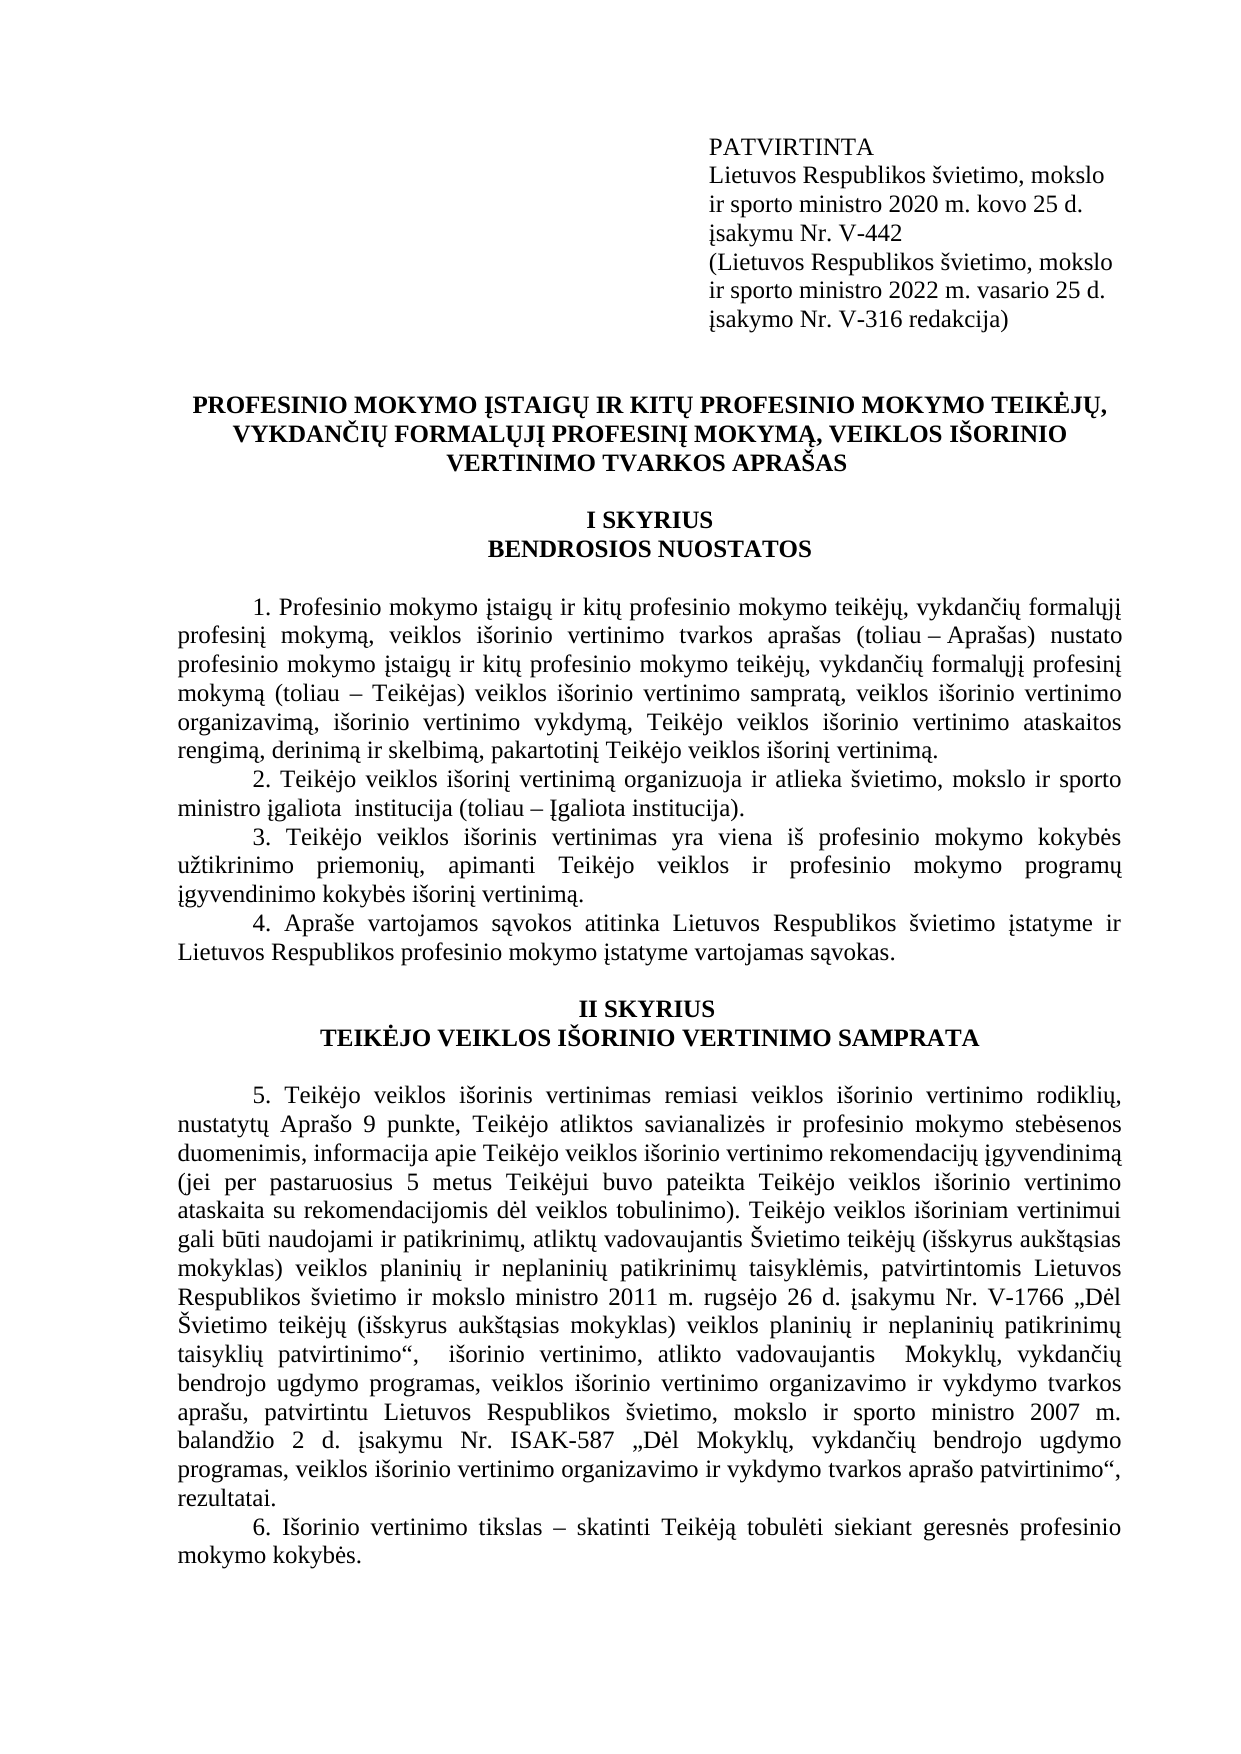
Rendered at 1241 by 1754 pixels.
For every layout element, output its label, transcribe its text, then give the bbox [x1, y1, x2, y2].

text TEIKĖJO VEIKLOS IŠORinio VERTINIMO SAMPRATA [177, 1023, 1122, 1052]
text ir sporto ministro 2022 m. vasario 25 d. [177, 276, 1122, 304]
text II SKYRIUS [177, 994, 1122, 1023]
text 3. Teikėjo veiklos išorinis vertinimas yra viena iš profesinio mokymo kokybės užtikrinimo priemonių, apimanti Teikėjo veiklos ir profesinio mokymo programų įgyvendinimo kokybės išorinį vertinimą. [177, 822, 1122, 908]
text ir sporto ministro 2020 m. kovo 25 d. [177, 189, 1122, 218]
text lietuvos Respublikos švietimo, mokslo [177, 161, 1122, 189]
text 6. Išorinio vertinimo tikslas – skatinti Teikėją tobulėti siekiant geresnės profesinio mokymo kokybės. [177, 1512, 1122, 1569]
text 1. Profesinio mokymo įstaigų ir kitų profesinio mokymo teikėjų, vykdančių formalųjį profesinį mokymą, veiklos išorinio vertinimo tvarkos aprašas (toliau – Aprašas) nustato profesinio mokymo įstaigų ir kitų profesinio mokymo teikėjų, vykdančių formalųjį profesinį mokymą (toliau – Teikėjas) veiklos išorinio vertinimo sampratą, veiklos išorinio vertinimo organizavimą, išorinio vertinimo vykdymą, Teikėjo veiklos išorinio vertinimo ataskaitos rengimą, derinimą ir skelbimą, pakartotinį Teikėjo veiklos išorinį vertinimą. [177, 592, 1122, 764]
text PROFESINIO MOKYMO ĮSTAIGŲ IR KITŲ PROFESINIO MOKYMO TEIKĖJŲ, VYKDANČIŲ FORMALŲJĮ PROFESINĮ MOKYMĄ, VEIKLOS IŠORINIO vertinimo tvarkos aprašas [177, 391, 1122, 477]
text I SKYRIUS [177, 506, 1122, 534]
text 4. Apraše vartojamos sąvokos atitinka Lietuvos Respublikos švietimo įstatyme ir Lietuvos Respublikos profesinio mokymo įstatyme vartojamas sąvokas. [177, 908, 1122, 966]
text (Lietuvos Respublikos švietimo, mokslo [177, 247, 1122, 276]
text BENDROSIOS NUOSTATOS [177, 534, 1122, 563]
text įsakymu Nr. V-442 [177, 218, 1122, 247]
text PATVIRTINTA [177, 132, 1122, 161]
text įsakymo Nr. V-316 redakcija) [177, 304, 1122, 333]
text 2. Teikėjo veiklos išorinį vertinimą organizuoja ir atlieka švietimo, mokslo ir sporto ministro įgaliota institucija (toliau – Įgaliota institucija). [177, 764, 1122, 822]
text 5. Teikėjo veiklos išorinis vertinimas remiasi veiklos išorinio vertinimo rodiklių, nustatytų Aprašo 9 punkte, Teikėjo atliktos savianalizės ir profesinio mokymo stebėsenos duomenimis, informacija apie Teikėjo veiklos išorinio vertinimo rekomendacijų įgyvendinimą (jei per pastaruosius 5 metus Teikėjui buvo pateikta Teikėjo veiklos išorinio vertinimo ataskaita su rekomendacijomis dėl veiklos tobulinimo). Teikėjo veiklos išoriniam vertinimui gali būti naudojami ir patikrinimų, atliktų vadovaujantis Švietimo teikėjų (išskyrus aukštąsias mokyklas) veiklos planinių ir neplaninių patikrinimų taisyklėmis, patvirtintomis Lietuvos Respublikos švietimo ir mokslo ministro 2011 m. rugsėjo 26 d. įsakymu Nr. V-1766 „Dėl Švietimo teikėjų (išskyrus aukštąsias mokyklas) veiklos planinių ir neplaninių patikrinimų taisyklių patvirtinimo“, išorinio vertinimo, atlikto vadovaujantis Mokyklų, vykdančių bendrojo ugdymo programas, veiklos išorinio vertinimo organizavimo ir vykdymo tvarkos aprašu, patvirtintu Lietuvos Respublikos švietimo, mokslo ir sporto ministro 2007 m. balandžio 2 d. įsakymu Nr. ISAK-587 „Dėl Mokyklų, vykdančių bendrojo ugdymo programas, veiklos išorinio vertinimo organizavimo ir vykdymo tvarkos aprašo patvirtinimo“, rezultatai. [177, 1081, 1122, 1512]
